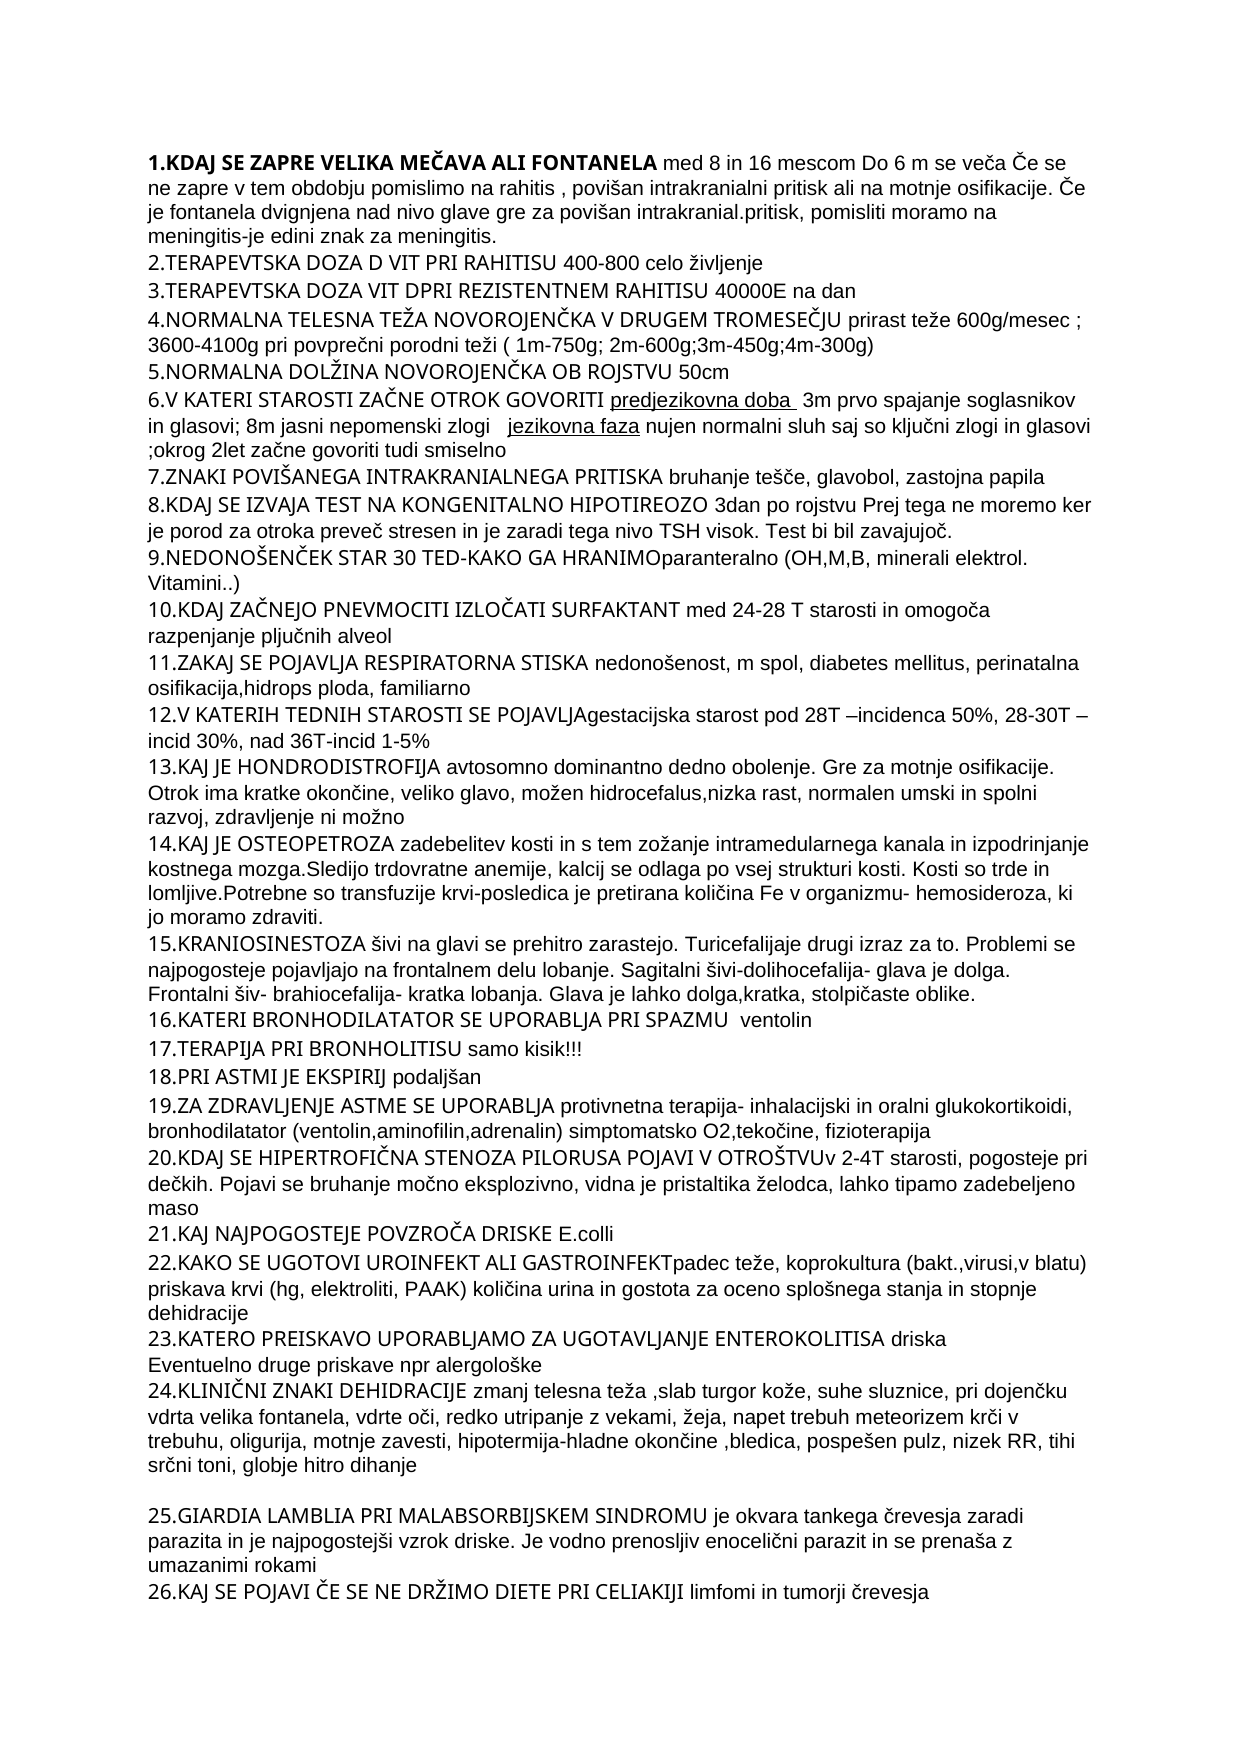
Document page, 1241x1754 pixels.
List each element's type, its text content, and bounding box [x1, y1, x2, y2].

text 18.PRI ASTMI JE EKSPIRIJ podaljšan [148, 1062, 1093, 1091]
text 16.KATERI BRONHODILATATOR SE UPORABLJA PRI SPAZMU ventolin [148, 1005, 1093, 1034]
text 19.ZA ZDRAVLJENJE ASTME SE UPORABLJA protivnetna terapija- inhalacijski in oralni glukokortikoidi, bronhodilatator (ventolin,aminofilin,adrenalin) simptomatsko O2,tekočine, fizioterapija [148, 1091, 1093, 1143]
text 25.GIARDIA LAMBLIA PRI MALABSORBIJSKEM SINDROMU je okvara tankega črevesja zaradi parazita in je najpogostejši vzrok driske. Je vodno prenosljiv enocelični parazit in se prenaša z umazanimi rokami [148, 1501, 1093, 1577]
text 26.KAJ SE POJAVI ČE SE NE DRŽIMO DIETE PRI CELIAKIJI limfomi in tumorji črevesja [148, 1577, 1093, 1606]
text 17.TERAPIJA PRI BRONHOLITISU samo kisik!!! [148, 1034, 1093, 1062]
text 3.TERAPEVTSKA DOZA VIT DPRI REZISTENTNEM RAHITISU 40000E na dan [148, 276, 1093, 305]
text 12.V KATERIH TEDNIH STAROSTI SE POJAVLJAgestacijska starost pod 28T –incidenca 50%, 28-30T –incid 30%, nad 36T-incid 1-5% [148, 700, 1093, 752]
text 5.NORMALNA DOLŽINA NOVOROJENČKA OB ROJSTVU 50cm [148, 357, 1093, 386]
text 7.ZNAKI POVIŠANEGA INTRAKRANIALNEGA PRITISKA bruhanje tešče, glavobol, zastojna papila [148, 462, 1093, 490]
text 21.KAJ NAJPOGOSTEJE POVZROČA DRISKE E.colli [148, 1219, 1093, 1248]
text 9.NEDONOŠENČEK STAR 30 TED-KAKO GA HRANIMOparanteralno (OH,M,B, minerali elektrol. Vitamini..) [148, 543, 1093, 595]
text Eventuelno druge priskave npr alergološke [148, 1353, 1093, 1377]
text 11.ZAKAJ SE POJAVLJA RESPIRATORNA STISKA nedonošenost, m spol, diabetes mellitus, perinatalna osifikacija,hidrops ploda, familiarno [148, 648, 1093, 700]
text 23.KATERO PREISKAVO UPORABLJAMO ZA UGOTAVLJANJE ENTEROKOLITISA driska [148, 1324, 1093, 1353]
text 14.KAJ JE OSTEOPETROZA zadebelitev kosti in s tem zožanje intramedularnega kanala in izpodrinjanje kostnega mozga.Sledijo trdovratne anemije, kalcij se odlaga po vsej strukturi kosti. Kosti so trde in lomljive.Potrebne so transfuzije krvi-posledica je pretirana količina Fe v organizmu- hemosideroza, ki jo moramo zdraviti. [148, 829, 1093, 929]
text 20.KDAJ SE HIPERTROFIČNA STENOZA PILORUSA POJAVI V OTROŠTVUv 2-4T starosti, pogosteje pri dečkih. Pojavi se bruhanje močno eksplozivno, vidna je pristaltika želodca, lahko tipamo zadebeljeno maso [148, 1143, 1093, 1219]
text 6.V KATERI STAROSTI ZAČNE OTROK GOVORITI predjezikovna doba 3m prvo spajanje soglasnikov in glasovi; 8m jasni nepomenski zlogi jezikovna faza nujen normalni sluh saj so ključni zlogi in glasovi ;okrog 2let začne govoriti tudi smiselno [148, 386, 1093, 462]
text 13.KAJ JE HONDRODISTROFIJA avtosomno dominantno dedno obolenje. Gre za motnje osifikacije. Otrok ima kratke okončine, veliko glavo, možen hidrocefalus,nizka rast, normalen umski in spolni razvoj, zdravljenje ni možno [148, 752, 1093, 829]
text 15.KRANIOSINESTOZA šivi na glavi se prehitro zarastejo. Turicefalijaje drugi izraz za to. Problemi se najpogosteje pojavljajo na frontalnem delu lobanje. Sagitalni šivi-dolihocefalija- glava je dolga. Frontalni šiv- brahiocefalija- kratka lobanja. Glava je lahko dolga,kratka, stolpičaste oblike. [148, 929, 1093, 1005]
text 4.NORMALNA TELESNA TEŽA NOVOROJENČKA V DRUGEM TROMESEČJU prirast teže 600g/mesec ; 3600-4100g pri povprečni porodni teži ( 1m-750g; 2m-600g;3m-450g;4m-300g) [148, 305, 1093, 357]
text 24.KLINIČNI ZNAKI DEHIDRACIJE zmanj telesna teža ,slab turgor kože, suhe sluznice, pri dojenčku vdrta velika fontanela, vdrte oči, redko utripanje z vekami, žeja, napet trebuh meteorizem krči v trebuhu, oligurija, motnje zavesti, hipotermija-hladne okončine ,bledica, pospešen pulz, nizek RR, tihi srčni toni, globje hitro dihanje [148, 1377, 1093, 1477]
text 8.KDAJ SE IZVAJA TEST NA KONGENITALNO HIPOTIREOZO 3dan po rojstvu Prej tega ne moremo ker je porod za otroka preveč stresen in je zaradi tega nivo TSH visok. Test bi bil zavajujoč. [148, 490, 1093, 543]
text 2.TERAPEVTSKA DOZA D VIT PRI RAHITISU 400-800 celo življenje [148, 248, 1093, 276]
text 1.KDAJ SE ZAPRE VELIKA MEČAVA ALI FONTANELA med 8 in 16 mescom Do 6 m se veča Če se ne zapre v tem obdobju pomislimo na rahitis , povišan intrakranialni pritisk ali na motnje osifikacije. Če je fontanela dvignjena nad nivo glave gre za povišan intrakranial.pritisk, pomisliti moramo na meningitis-je edini znak za meningitis. [148, 148, 1093, 248]
text 10.KDAJ ZAČNEJO PNEVMOCITI IZLOČATI SURFAKTANT med 24-28 T starosti in omogoča razpenjanje pljučnih alveol [148, 595, 1093, 648]
text 22.KAKO SE UGOTOVI UROINFEKT ALI GASTROINFEKTpadec teže, koprokultura (bakt.,virusi,v blatu) priskava krvi (hg, elektroliti, PAAK) količina urina in gostota za oceno splošnega stanja in stopnje dehidracije [148, 1248, 1093, 1324]
